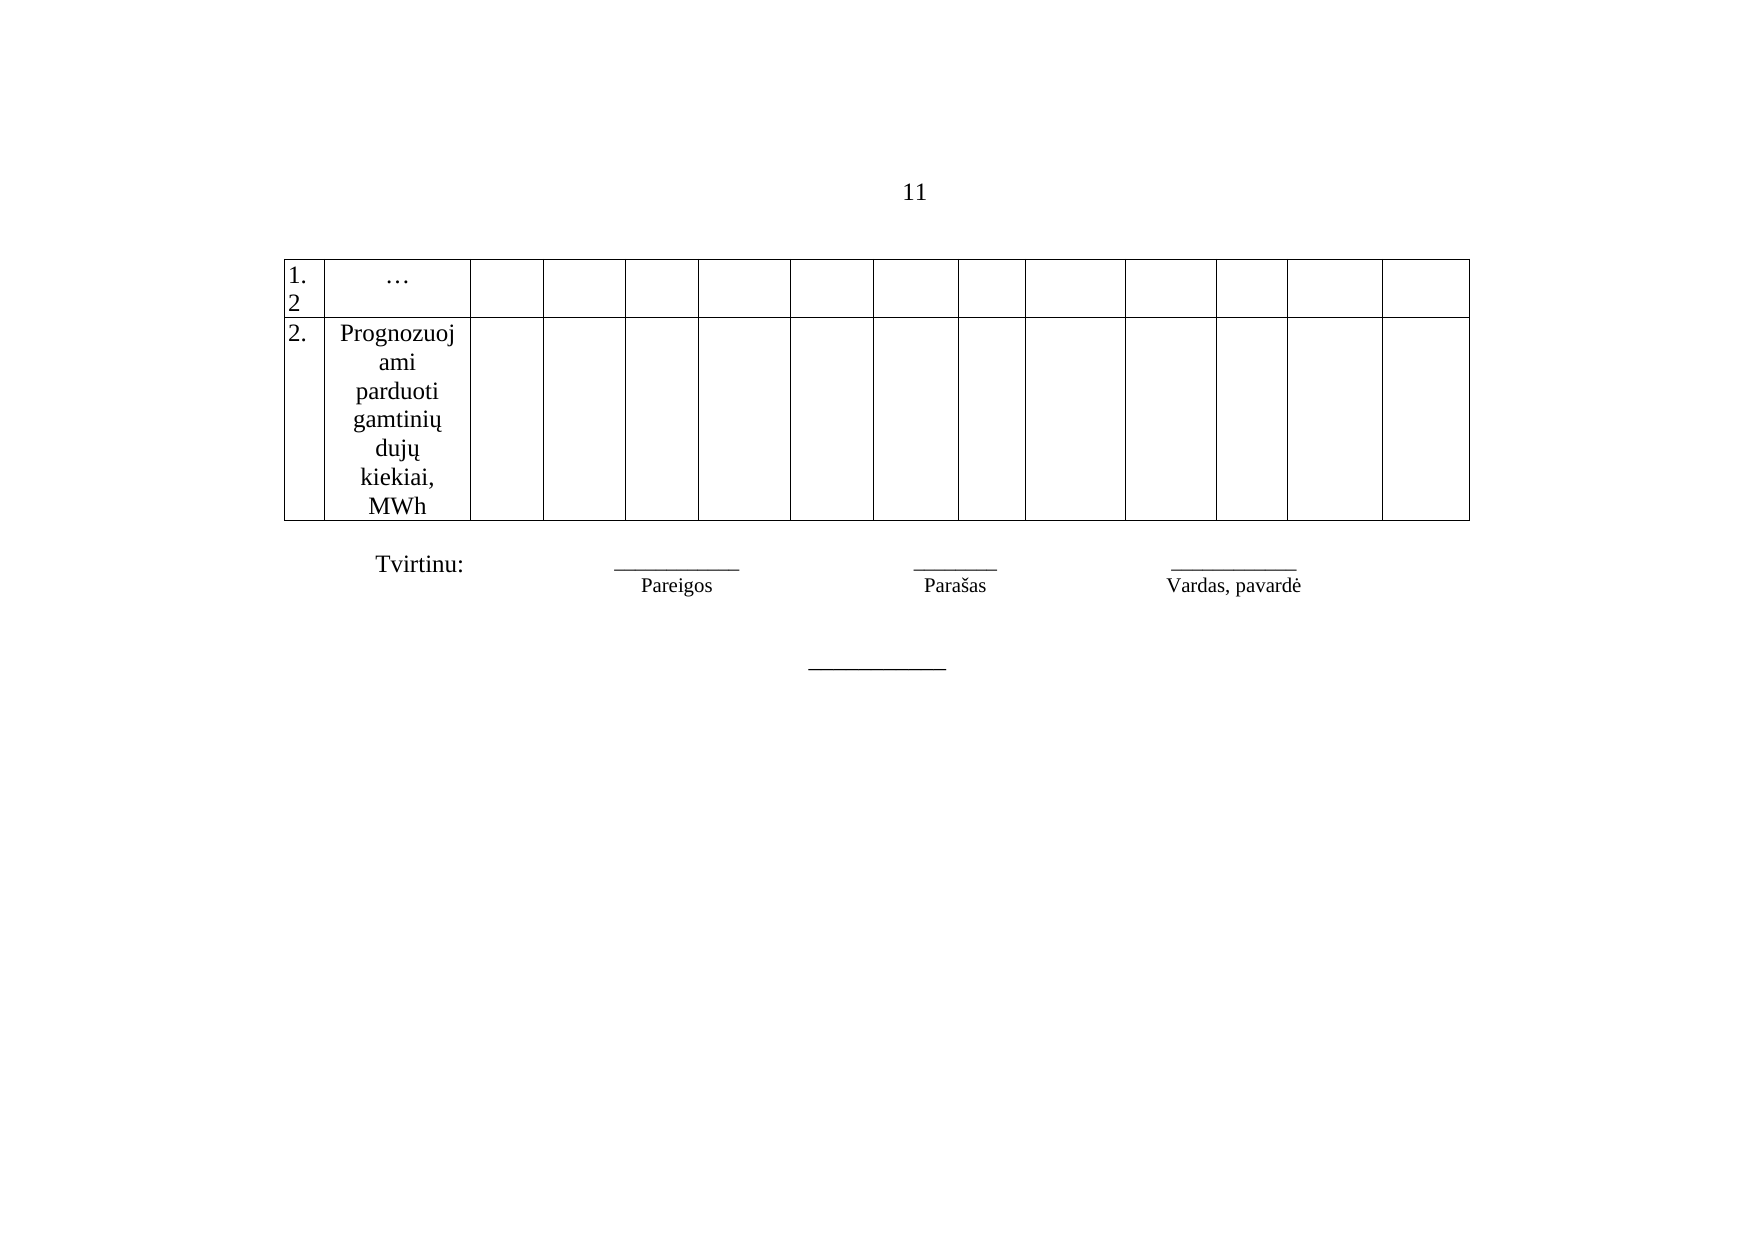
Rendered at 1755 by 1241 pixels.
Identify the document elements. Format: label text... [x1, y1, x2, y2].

table_cell [959, 318, 1025, 519]
table_cell [1026, 318, 1125, 519]
table_cell [1026, 260, 1125, 317]
table_cell [1288, 260, 1382, 317]
table_cell [1126, 318, 1216, 519]
table_cell [471, 318, 543, 519]
table_cell Prognozuojami parduoti gamtinių dujų kiekiai, MWh [325, 318, 470, 519]
table_cell [874, 318, 958, 519]
table_cell [626, 260, 698, 317]
table_cell [699, 260, 790, 317]
table_cell 1.2 [285, 260, 324, 317]
table_cell [791, 260, 873, 317]
table_cell [791, 318, 873, 519]
table_cell … [325, 260, 470, 317]
table_header ________ Parašas [822, 549, 1088, 615]
table_cell [544, 260, 625, 317]
table_cell 2. [285, 318, 324, 519]
table_cell [1383, 318, 1469, 519]
table_header ____________ Pareigos [531, 549, 822, 615]
table_cell [1288, 318, 1382, 519]
table_cell [1217, 260, 1287, 317]
text ___________ [118, 644, 1636, 673]
table_header ____________ Vardas, pavardė [1088, 549, 1379, 615]
table_cell [471, 260, 543, 317]
table_cell [1217, 318, 1287, 519]
table_header Tvirtinu: [375, 549, 531, 615]
table_cell [1126, 260, 1216, 317]
table_cell [626, 318, 698, 519]
table_cell [959, 260, 1025, 317]
table_cell [699, 318, 790, 519]
table_cell [874, 260, 958, 317]
table_cell [1383, 260, 1469, 317]
table_cell [544, 318, 625, 519]
